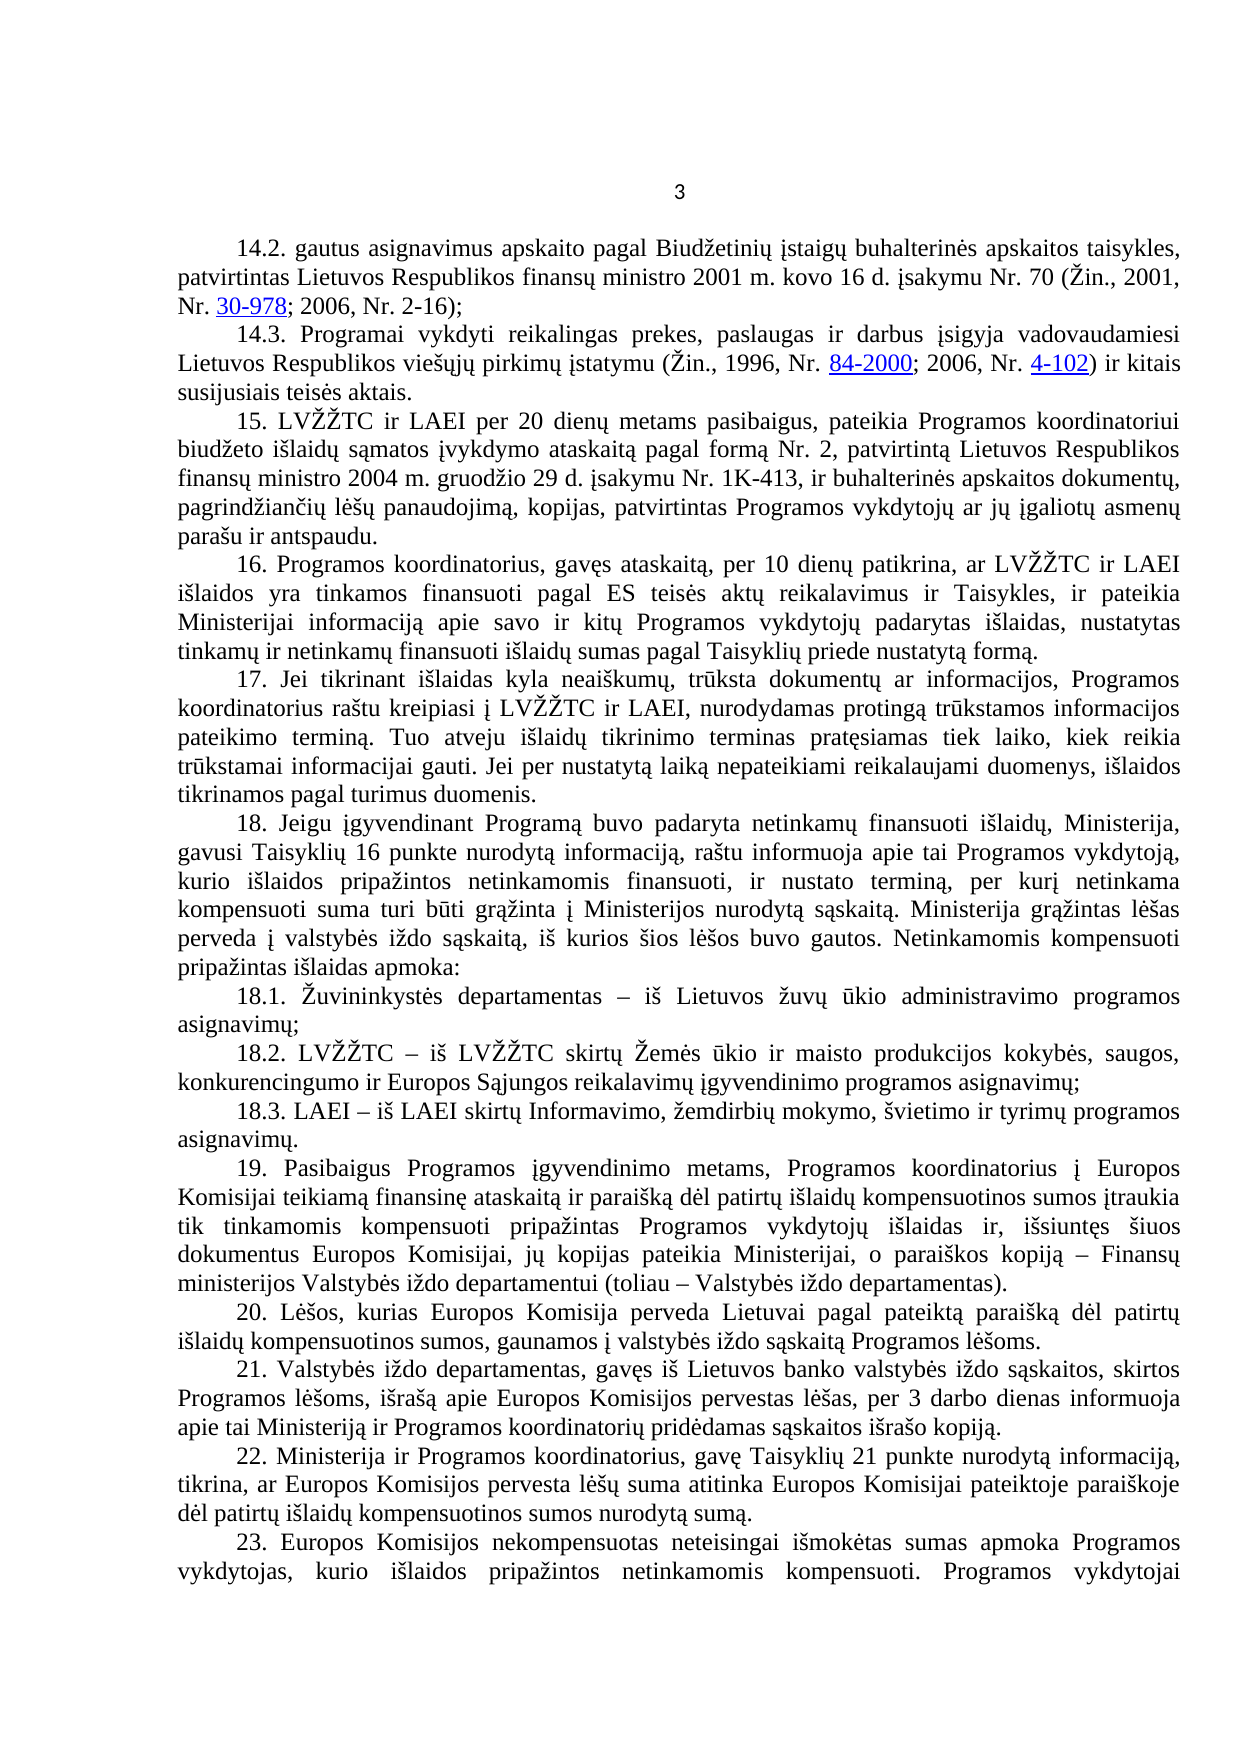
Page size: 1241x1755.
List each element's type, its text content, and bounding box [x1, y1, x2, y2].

text 19. Pasibaigus Programos įgyvendinimo metams, Programos koordinatorius į Europos Komisijai teikiamą finansinę ataskaitą ir paraišką dėl patirtų išlaidų kompensuotinos sumos įtraukia tik tinkamomis kompensuoti pripažintas Programos vykdytojų išlaidas ir, išsiuntęs šiuos dokumentus Europos Komisijai, jų kopijas pateikia Ministerijai, o paraiškos kopiją – Finansų ministerijos Valstybės iždo departamentui (toliau – Valstybės iždo departamentas). [177, 1153, 1181, 1297]
text 23. Europos Komisijos nekompensuotas neteisingai išmokėtas sumas apmoka Programos vykdytojas, kurio išlaidos pripažintos netinkamomis kompensuoti. Programos vykdytojai [177, 1527, 1181, 1584]
text 18.2. LVŽŽTC – iš LVŽŽTC skirtų Žemės ūkio ir maisto produkcijos kokybės, saugos, konkurencingumo ir Europos Sąjungos reikalavimų įgyvendinimo programos asignavimų; [177, 1038, 1181, 1096]
text 18.3. LAEI – iš LAEI skirtų Informavimo, žemdirbių mokymo, švietimo ir tyrimų programos asignavimų. [177, 1096, 1181, 1153]
text 18.1. Žuvininkystės departamentas – iš Lietuvos žuvų ūkio administravimo programos asignavimų; [177, 981, 1181, 1038]
text 18. Jeigu įgyvendinant Programą buvo padaryta netinkamų finansuoti išlaidų, Ministerija, gavusi Taisyklių 16 punkte nurodytą informaciją, raštu informuoja apie tai Programos vykdytoją, kurio išlaidos pripažintos netinkamomis finansuoti, ir nustato terminą, per kurį netinkama kompensuoti suma turi būti grąžinta į Ministerijos nurodytą sąskaitą. Ministerija grąžintas lėšas perveda į valstybės iždo sąskaitą, iš kurios šios lėšos buvo gautos. Netinkamomis kompensuoti pripažintas išlaidas apmoka: [177, 808, 1181, 981]
text 15. LVŽŽTC ir LAEI per 20 dienų metams pasibaigus, pateikia Programos koordinatoriui biudžeto išlaidų sąmatos įvykdymo ataskaitą pagal formą Nr. 2, patvirtintą Lietuvos Respublikos finansų ministro 2004 m. gruodžio 29 d. įsakymu Nr. 1K-413, ir buhalterinės apskaitos dokumentų, pagrindžiančių lėšų panaudojimą, kopijas, patvirtintas Programos vykdytojų ar jų įgaliotų asmenų parašu ir antspaudu. [177, 406, 1181, 549]
text 16. Programos koordinatorius, gavęs ataskaitą, per 10 dienų patikrina, ar LVŽŽTC ir LAEI išlaidos yra tinkamos finansuoti pagal ES teisės aktų reikalavimus ir Taisykles, ir pateikia Ministerijai informaciją apie savo ir kitų Programos vykdytojų padarytas išlaidas, nustatytas tinkamų ir netinkamų finansuoti išlaidų sumas pagal Taisyklių priede nustatytą formą. [177, 549, 1181, 664]
text 22. Ministerija ir Programos koordinatorius, gavę Taisyklių 21 punkte nurodytą informaciją, tikrina, ar Europos Komisijos pervesta lėšų suma atitinka Europos Komisijai pateiktoje paraiškoje dėl patirtų išlaidų kompensuotinos sumos nurodytą sumą. [177, 1441, 1181, 1527]
text 17. Jei tikrinant išlaidas kyla neaiškumų, trūksta dokumentų ar informacijos, Programos koordinatorius raštu kreipiasi į LVŽŽTC ir LAEI, nurodydamas protingą trūkstamos informacijos pateikimo terminą. Tuo atveju išlaidų tikrinimo terminas pratęsiamas tiek laiko, kiek reikia trūkstamai informacijai gauti. Jei per nustatytą laiką nepateikiami reikalaujami duomenys, išlaidos tikrinamos pagal turimus duomenis. [177, 664, 1181, 808]
text 20. Lėšos, kurias Europos Komisija perveda Lietuvai pagal pateiktą paraišką dėl patirtų išlaidų kompensuotinos sumos, gaunamos į valstybės iždo sąskaitą Programos lėšoms. [177, 1297, 1181, 1354]
text 14.3. Programai vykdyti reikalingas prekes, paslaugas ir darbus įsigyja vadovaudamiesi Lietuvos Respublikos viešųjų pirkimų įstatymu (Žin., 1996, Nr. 84-2000; 2006, Nr. 4-102) ir kitais susijusiais teisės aktais. [177, 319, 1181, 406]
text 21. Valstybės iždo departamentas, gavęs iš Lietuvos banko valstybės iždo sąskaitos, skirtos Programos lėšoms, išrašą apie Europos Komisijos pervestas lėšas, per 3 darbo dienas informuoja apie tai Ministeriją ir Programos koordinatorių pridėdamas sąskaitos išrašo kopiją. [177, 1354, 1181, 1441]
text 14.2. gautus asignavimus apskaito pagal Biudžetinių įstaigų buhalterinės apskaitos taisykles, patvirtintas Lietuvos Respublikos finansų ministro 2001 m. kovo 16 d. įsakymu Nr. 70 (Žin., 2001, Nr. 30-978; 2006, Nr. 2-16); [177, 233, 1181, 319]
